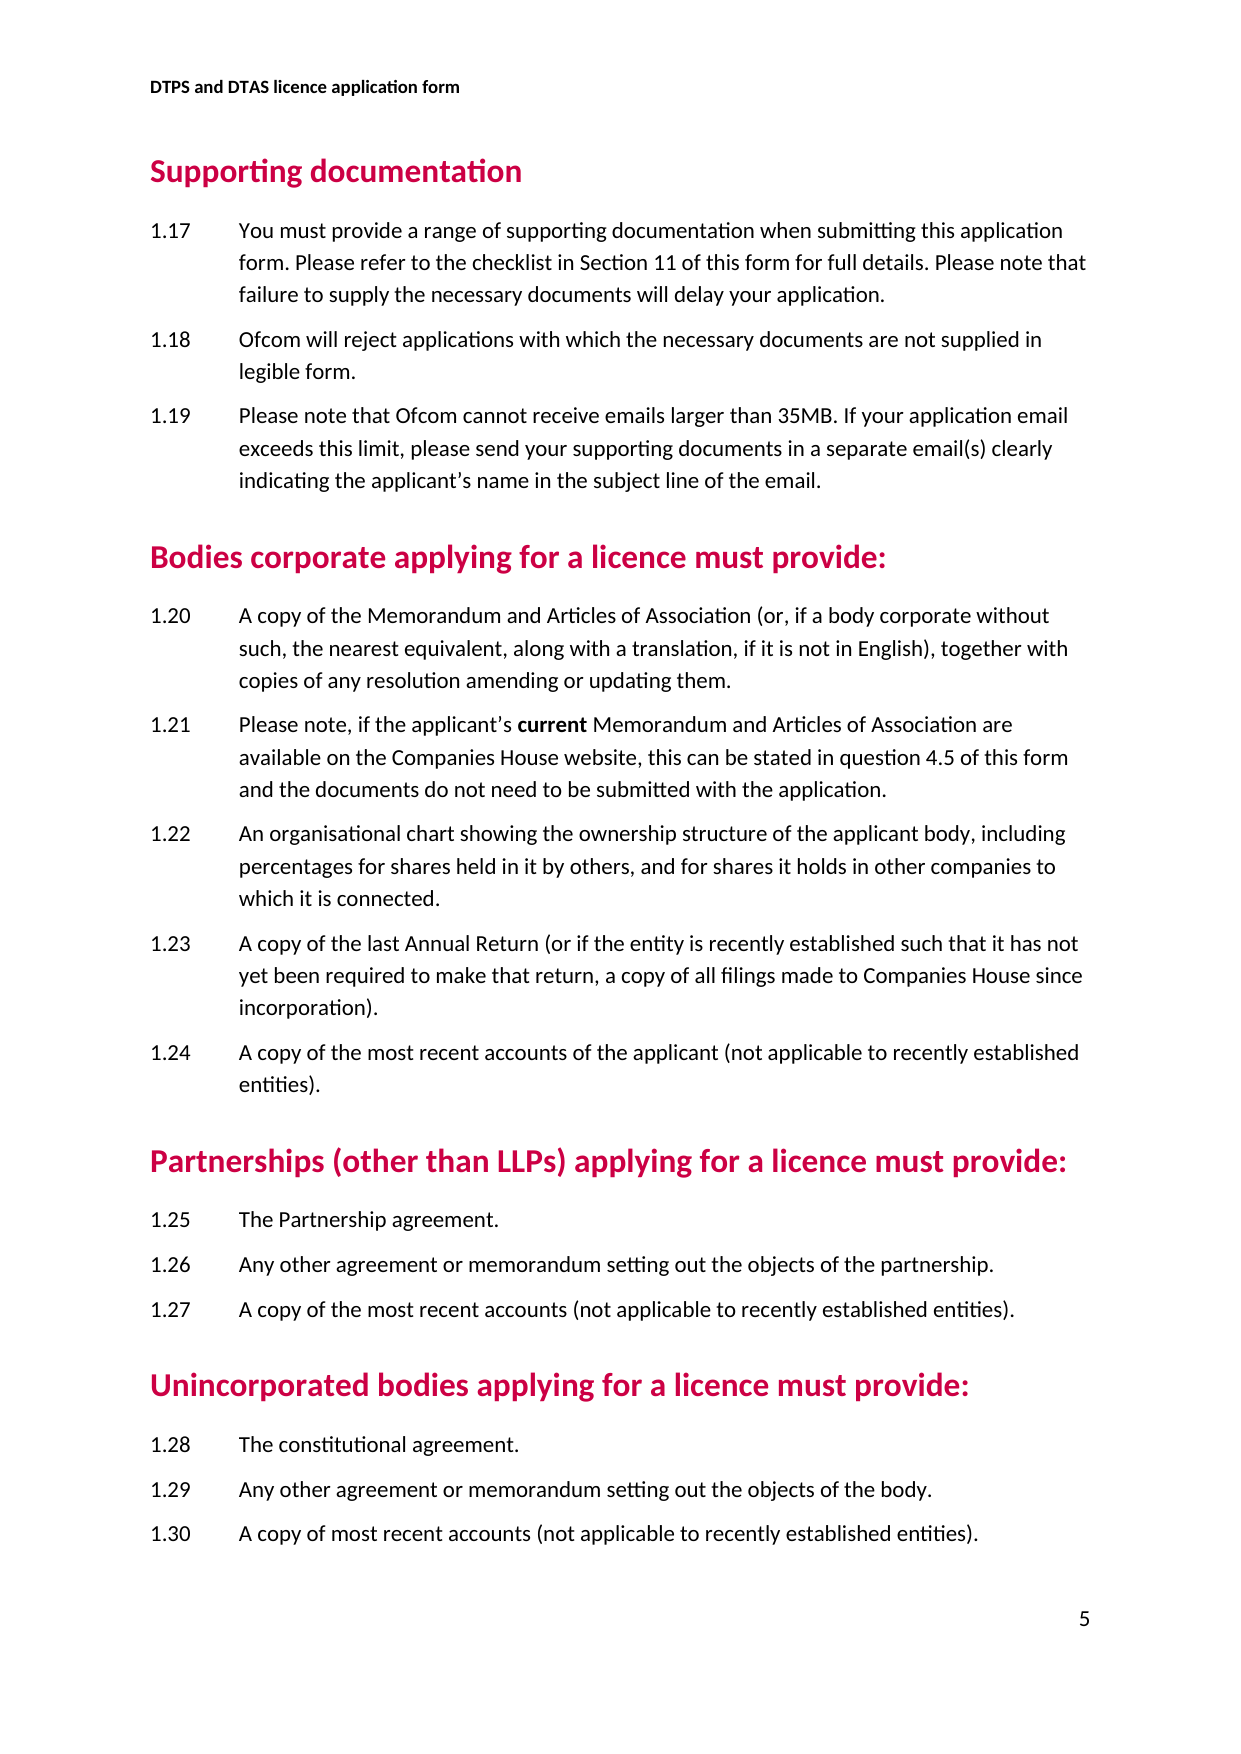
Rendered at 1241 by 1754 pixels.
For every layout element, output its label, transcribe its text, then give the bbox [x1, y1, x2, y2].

subtitle Supporting documentation [150, 150, 1090, 191]
list A copy of the most recent accounts of the applicant (not applicable to recently established entities). [150, 1038, 1090, 1098]
list Any other agreement or memorandum setting out the objects of the body. [150, 1475, 1090, 1503]
list Any other agreement or memorandum setting out the objects of the partnership. [150, 1250, 1090, 1278]
list An organisational chart showing the ownership structure of the applicant body, including percentages for shares held in it by others, and for shares it holds in other companies to which it is connected. [150, 819, 1090, 912]
list The constitutional agreement. [150, 1430, 1090, 1458]
list You must provide a range of supporting documentation when submitting this application form. Please refer to the checklist in Section 11 of this form for full details. Please note that failure to supply the necessary documents will delay your application. [150, 216, 1090, 308]
list Ofcom will reject applications with which the necessary documents are not supplied in legible form. [150, 325, 1090, 385]
list The Partnership agreement. [150, 1205, 1090, 1233]
list A copy of the most recent accounts (not applicable to recently established entities). [150, 1295, 1090, 1323]
list Please note, if the applicant’s current Memorandum and Articles of Association are available on the Companies House website, this can be stated in question 4.5 of this form and the documents do not need to be submitted with the application. [150, 711, 1090, 803]
subtitle Unincorporated bodies applying for a licence must provide: [150, 1364, 1090, 1405]
subtitle Bodies corporate applying for a licence must provide: [150, 536, 1090, 576]
list Please note that Ofcom cannot receive emails larger than 35MB. If your application email exceeds this limit, please send your supporting documents in a separate email(s) clearly indicating the applicant’s name in the subject line of the email. [150, 402, 1090, 494]
list A copy of the Memorandum and Articles of Association (or, if a body corporate without such, the nearest equivalent, along with a translation, if it is not in English), together with copies of any resolution amending or updating them. [150, 601, 1090, 694]
list A copy of most recent accounts (not applicable to recently established entities). [150, 1519, 1090, 1547]
list A copy of the last Annual Return (or if the entity is recently established such that it has not yet been required to make that return, a copy of all filings made to Companies House since incorporation). [150, 929, 1090, 1021]
subtitle Partnerships (other than LLPs) applying for a licence must provide: [150, 1139, 1090, 1180]
